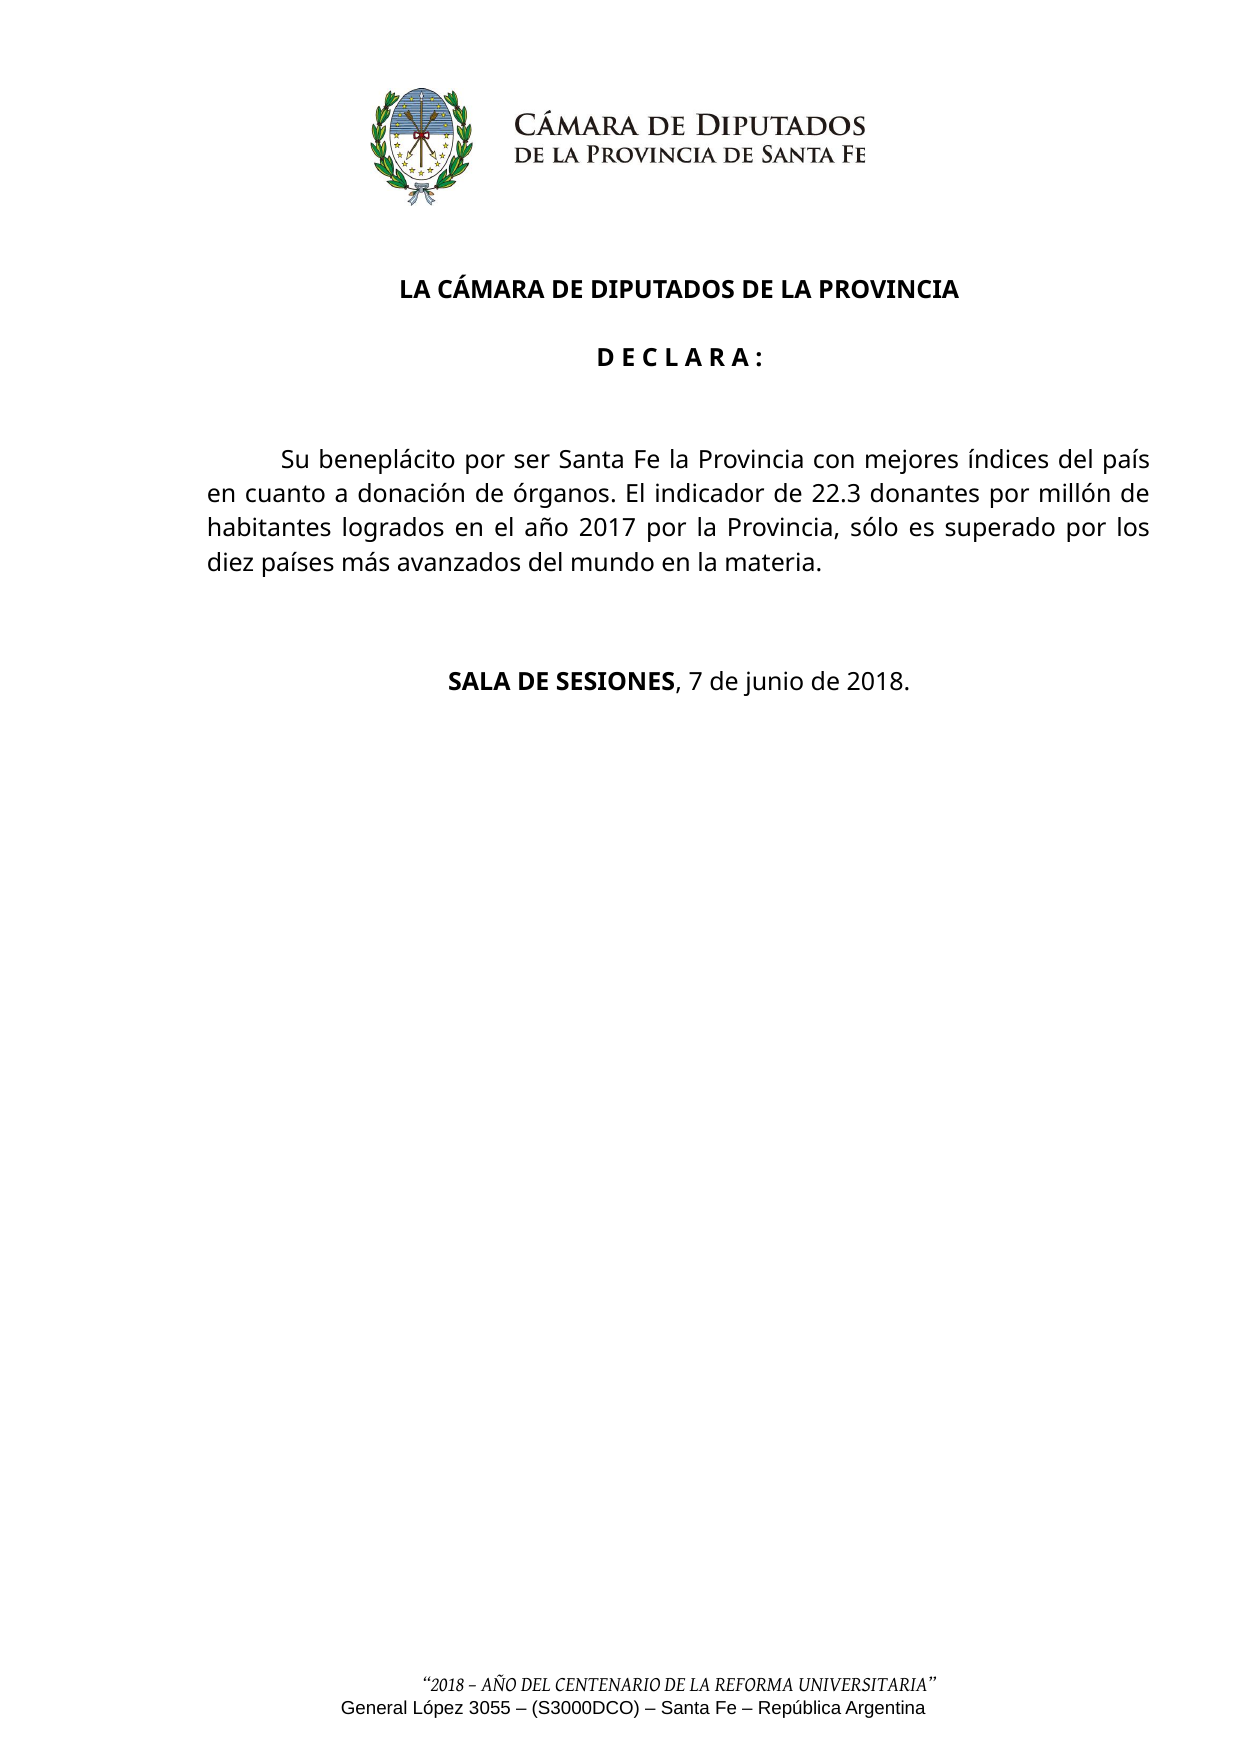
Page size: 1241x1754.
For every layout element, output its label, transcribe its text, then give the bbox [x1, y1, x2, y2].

picture [370, 88, 866, 210]
text SALA DE SESIONES, 7 de junio de 2018. [207, 664, 1152, 698]
text Su beneplácito por ser Santa Fe la Provincia con mejores índices del país en cuanto a donación de órganos. El indicador de 22.3 donantes por millón de habitantes logrados en el año 2017 por la Provincia, sólo es superado por los diez países más avanzados del mundo en la materia. [207, 442, 1152, 578]
text LA CÁMARA DE DIPUTADOS DE LA PROVINCIA [207, 272, 1152, 306]
text D E C L A R A : [207, 340, 1152, 374]
